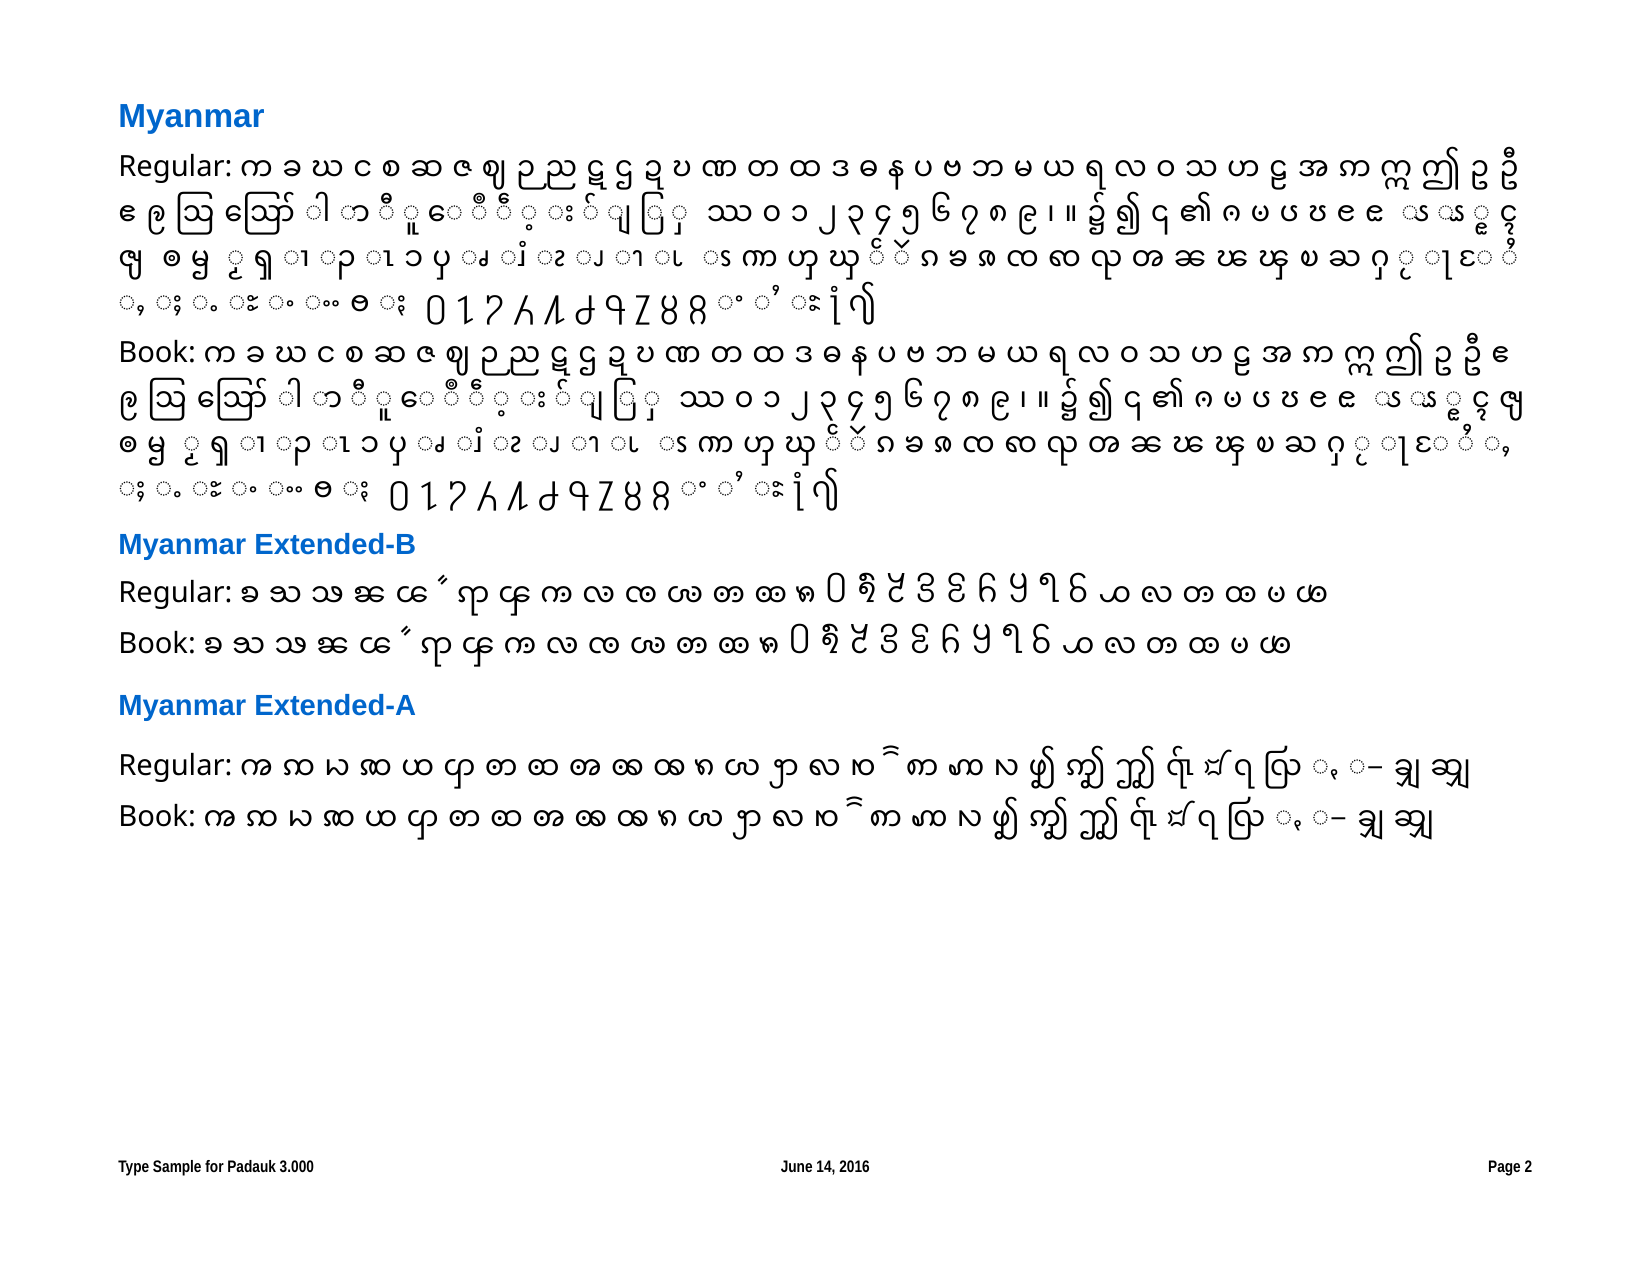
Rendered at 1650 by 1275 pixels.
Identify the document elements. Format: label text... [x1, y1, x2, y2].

text Book: ꩠ ꩡ ꩢ ꩣ ꩤ ꩥ ꩦ ꩧ ꩨ ꩩ ꩪ ꩫ ꩬ ꩭ ꩮ ꩯ ꩰ ꩱ ꩲ ꩳ ꩴ ꩵ ꩶ ꩷ ꩸ ꩹ ꩺ ꩻ ꩽ ꩾ ꩿ [118, 791, 1532, 836]
text Regular: ꧠ ꧡ ꧢ ꧣ ꧤ ꧦ ꧧ ꧨ ꧩ ꧪ ꧫ ꧬ ꧭ ꧮ ꧯ ꧰ ꧱ ꧲ ꧳ ꧴ ꧵ ꧶ ꧷ ꧸ ꧹ ꧺ ꧻ ꧼ ꧽ ꧾ [118, 567, 1532, 612]
text Book: က ခ ဃ င စ ဆ ဇ ဈ ဉ ည ဋ ဌ ဍ ဎ ဏ တ ထ ဒ ဓ န ပ ဗ ဘ မ ယ ရ လ ဝ သ ဟ ဠ အ ဢ ဣ ဤ ဥ ဦ ဧ ဨ ဩ ဪ ါ ာ ီ ူ ေ ဳ ဵ ့ း ် ျ ြ ှ ဿ ၀ ၁ ၂ ၃ ၄ ၅ ၆ ၇ ၈ ၉ ၊ ။ ၌ ၍ ၎ ၏ ၐ ၑ ၒ ၓ ၔ ၕ ၖ ၗ ၙ ၚ ၛ ၜ ၝ ၟ ၡ ၢ ၣ ၤ ၥ ၦ ၧ ၨ ၩ ၪ ၫ ၬ ၭ ၮ ၯ ၰ ၲ ၴ ၵ ၶ ၷ ၸ ၹ ၺ ၻ ၼ ၽ ၾ ၿ ႀ ႁ ႂ ႃ ႄ ႆ ႇ ႈ ႉ ႊ ႋ ႌ ႎ ႏ ႐ ႑ ႒ ႓ ႔ ႕ ႖ ႗ ႘ ႙ ႚ ႛ ႜ ႞ ႟ [118, 326, 1532, 506]
text Book: ꧠ ꧡ ꧢ ꧣ ꧤ ꧦ ꧧ ꧨ ꧩ ꧪ ꧫ ꧬ ꧭ ꧮ ꧯ ꧰ ꧱ ꧲ ꧳ ꧴ ꧵ ꧶ ꧷ ꧸ ꧹ ꧺ ꧻ ꧼ ꧽ ꧾ [118, 618, 1532, 663]
subtitle Myanmar Extended-A [118, 688, 1532, 721]
text Regular: က ခ ဃ င စ ဆ ဇ ဈ ဉ ည ဋ ဌ ဍ ဎ ဏ တ ထ ဒ ဓ န ပ ဗ ဘ မ ယ ရ လ ဝ သ ဟ ဠ အ ဢ ဣ ဤ ဥ ဦ ဧ ဨ ဩ ဪ ါ ာ ီ ူ ေ ဳ ဵ ့ း ် ျ ြ ှ ဿ ၀ ၁ ၂ ၃ ၄ ၅ ၆ ၇ ၈ ၉ ၊ ။ ၌ ၍ ၎ ၏ ၐ ၑ ၒ ၓ ၔ ၕ ၖ ၗ ၙ ၚ ၛ ၜ ၝ ၟ ၡ ၢ ၣ ၤ ၥ ၦ ၧ ၨ ၩ ၪ ၫ ၬ ၭ ၮ ၯ ၰ ၲ ၴ ၵ ၶ ၷ ၸ ၹ ၺ ၻ ၼ ၽ ၾ ၿ ႀ ႁ ႂ ႃ ႄ ႆ ႇ ႈ ႉ ႊ ႋ ႌ ႎ ႏ ႐ ႑ ႒ ႓ ႔ ႕ ႖ ႗ ႘ ႙ ႚ ႛ ႜ ႞ ႟ [118, 140, 1532, 320]
subtitle Myanmar Extended-B [118, 527, 1532, 561]
text Regular: ꩠ ꩡ ꩢ ꩣ ꩤ ꩥ ꩦ ꩧ ꩨ ꩩ ꩪ ꩫ ꩬ ꩭ ꩮ ꩯ ꩰ ꩱ ꩲ ꩳ ꩴ ꩵ ꩶ ꩷ ꩸ ꩹ ꩺ ꩻ ꩽ ꩾ ꩿ [118, 740, 1532, 785]
subtitle Myanmar [118, 96, 1532, 134]
